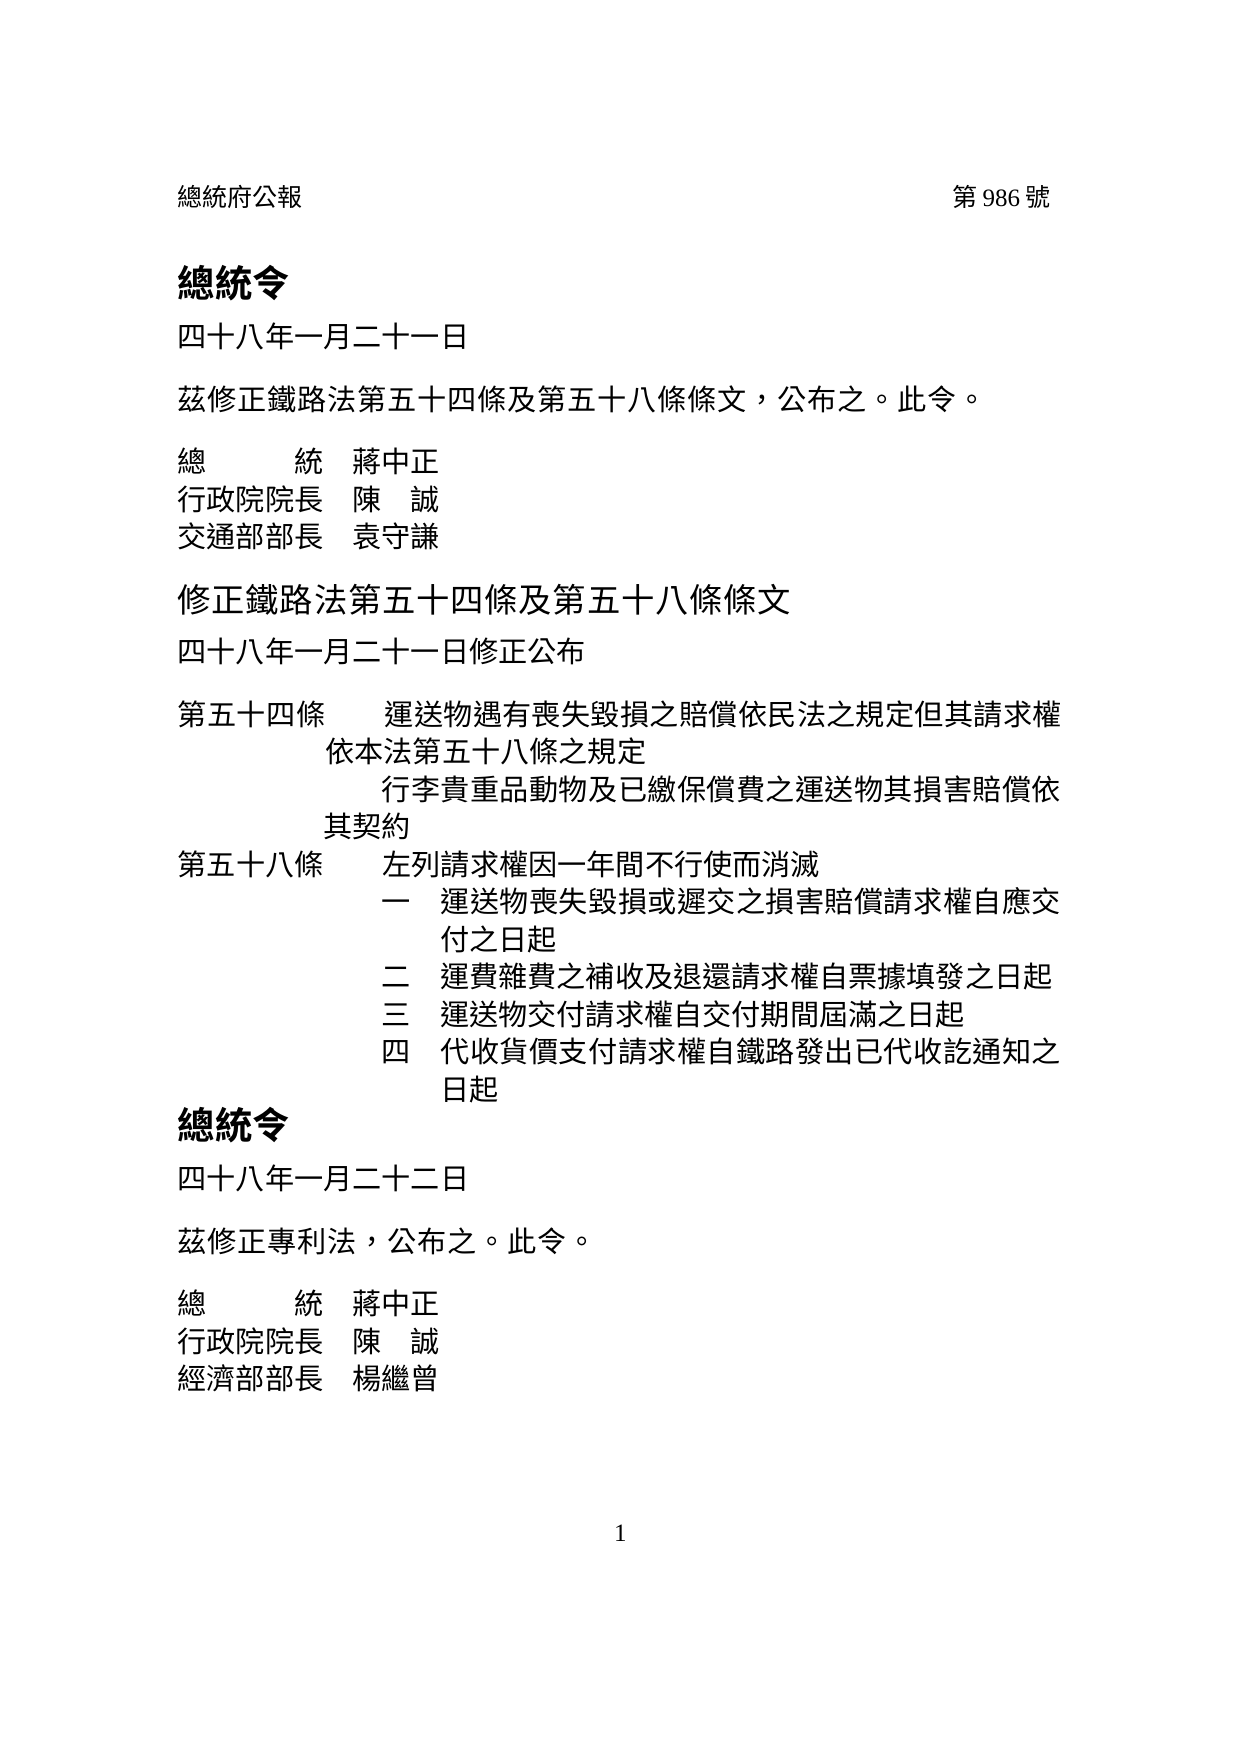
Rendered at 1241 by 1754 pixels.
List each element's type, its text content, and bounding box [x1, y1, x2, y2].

text 四十八年一月二十一日修正公布 [177, 632, 1063, 670]
text 茲修正鐵路法第五十四條及第五十八條條文，公布之。此令。 [177, 380, 1063, 418]
text 第五十四條 運送物遇有喪失毀損之賠償依民法之規定但其請求權依本法第五十八條之規定 [177, 695, 1063, 770]
text 四十八年一月二十二日 [177, 1159, 1063, 1197]
text 一 運送物喪失毀損或遲交之損害賠償請求權自應交付之日起 [381, 882, 1063, 957]
text 四 代收貨價支付請求權自鐵路發出已代收訖通知之日起 [381, 1032, 1063, 1107]
text 經濟部部長 楊繼曾 [177, 1359, 1063, 1397]
text 總統令 [177, 1107, 1063, 1147]
text 第五十八條 左列請求權因一年間不行使而消滅 [177, 845, 1063, 882]
text 交通部部長 袁守謙 [177, 518, 1063, 555]
text 行政院院長 陳 誠 [177, 480, 1063, 518]
text 行政院院長 陳 誠 [177, 1322, 1063, 1359]
text 四十八年一月二十一日 [177, 318, 1063, 355]
text 二 運費雜費之補收及退還請求權自票據填發之日起 [381, 957, 1063, 995]
text 總 統 蔣中正 [177, 443, 1063, 480]
text 行李貴重品動物及已繳保償費之運送物其損害賠償依其契約 [323, 770, 1063, 845]
text 三 運送物交付請求權自交付期間屆滿之日起 [381, 995, 1063, 1032]
text 總 統 蔣中正 [177, 1284, 1063, 1322]
text 修正鐵路法第五十四條及第五十八條條文 [177, 580, 1063, 620]
text 茲修正專利法，公布之。此令。 [177, 1222, 1063, 1259]
text 總統令 [177, 266, 1063, 305]
